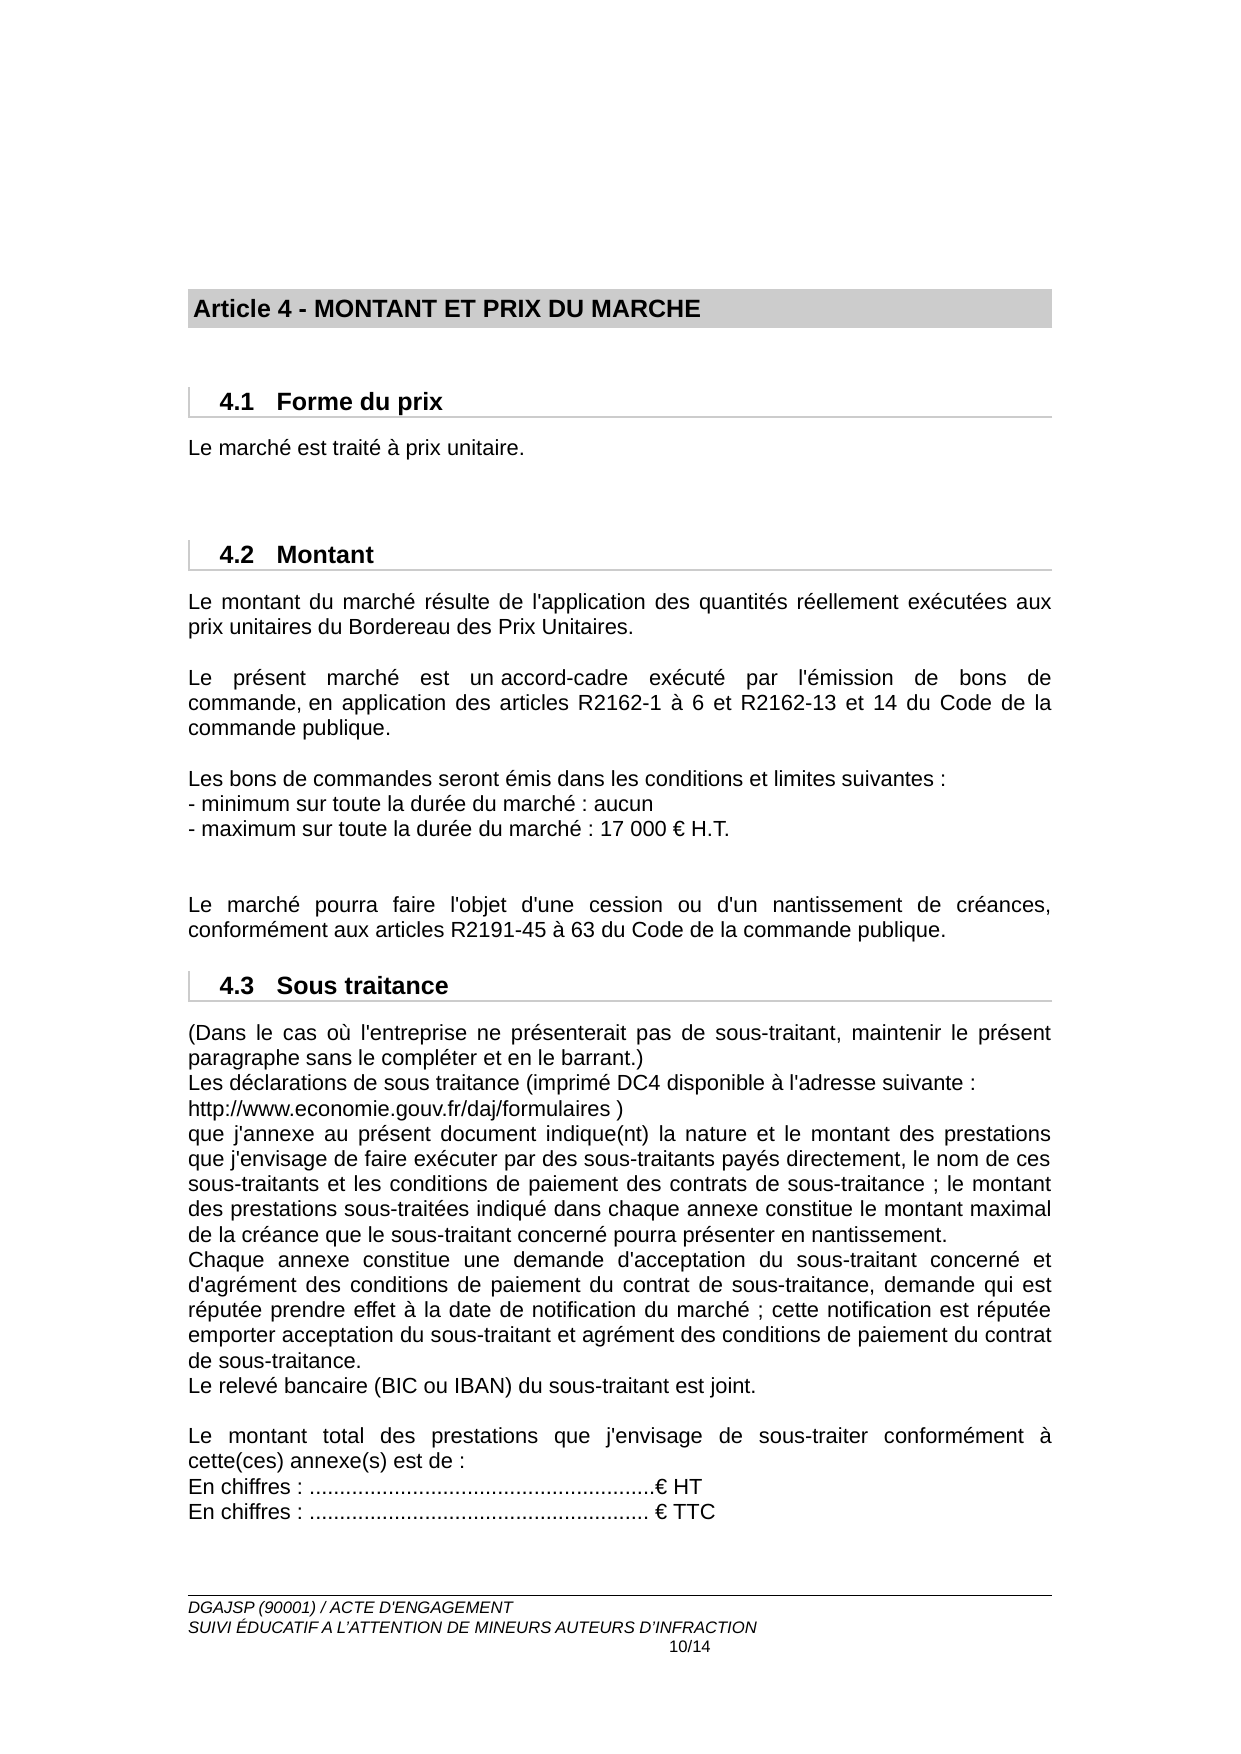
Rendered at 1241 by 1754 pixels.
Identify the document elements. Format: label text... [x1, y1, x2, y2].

text - maximum sur toute la durée du marché : 17 000 € H.T. [188, 816, 1052, 841]
text http://www.economie.gouv.fr/daj/formulaires ) [188, 1096, 1052, 1121]
subtitle MONTANT ET PRIX DU MARCHE [190, 291, 1050, 326]
text Le montant total des prestations que j'envisage de sous-traiter conformément à cette(ces) annexe(s) est de : [188, 1423, 1052, 1474]
text Le relevé bancaire (BIC ou IBAN) du sous-traitant est joint. [188, 1373, 1052, 1398]
text Le marché est traité à prix unitaire. [188, 435, 1052, 461]
subtitle Montant [190, 540, 1052, 569]
text Les déclarations de sous traitance (imprimé DC4 disponible à l'adresse suivante : [188, 1070, 1052, 1096]
text (Dans le cas où l'entreprise ne présenterait pas de sous-traitant, maintenir le présent paragraphe sans le compléter et en le barrant.) [188, 1020, 1052, 1070]
text Chaque annexe constitue une demande d'acceptation du sous-traitant concerné et d'agrément des conditions de paiement du contrat de sous-traitance, demande qui est réputée prendre effet à la date de notification du marché ; cette notification est réputée emporter acceptation du sous-traitant et agrément des conditions de paiement du contrat de sous-traitance. [188, 1247, 1052, 1373]
text que j'annexe au présent document indique(nt) la nature et le montant des prestations que j'envisage de faire exécuter par des sous-traitants payés directement, le nom de ces sous-traitants et les conditions de paiement des contrats de sous-traitance ; le montant des prestations sous-traitées indiqué dans chaque annexe constitue le montant maximal de la créance que le sous-traitant concerné pourra présenter en nantissement. [188, 1121, 1052, 1247]
text Le montant du marché résulte de l'application des quantités réellement exécutées aux prix unitaires du Bordereau des Prix Unitaires. [188, 589, 1052, 639]
text Le marché pourra faire l'objet d'une cession ou d'un nantissement de créances, conformément aux articles R2191-45 à 63 du Code de la commande publique. [188, 891, 1052, 942]
text - minimum sur toute la durée du marché : aucun [188, 791, 1052, 816]
subtitle Forme du prix [190, 387, 1052, 416]
text En chiffres : ........................................................ € TTC [188, 1499, 1052, 1524]
text Le présent marché est un accord-cadre exécuté par l'émission de bons de commande, en application des articles R2162-1 à 6 et R2162-13 et 14 du Code de la commande publique. [188, 664, 1052, 740]
subtitle Sous traitance [190, 971, 1052, 1000]
text Les bons de commandes seront émis dans les conditions et limites suivantes : [188, 765, 1052, 791]
text En chiffres : .........................................................€ HT [188, 1474, 1052, 1499]
